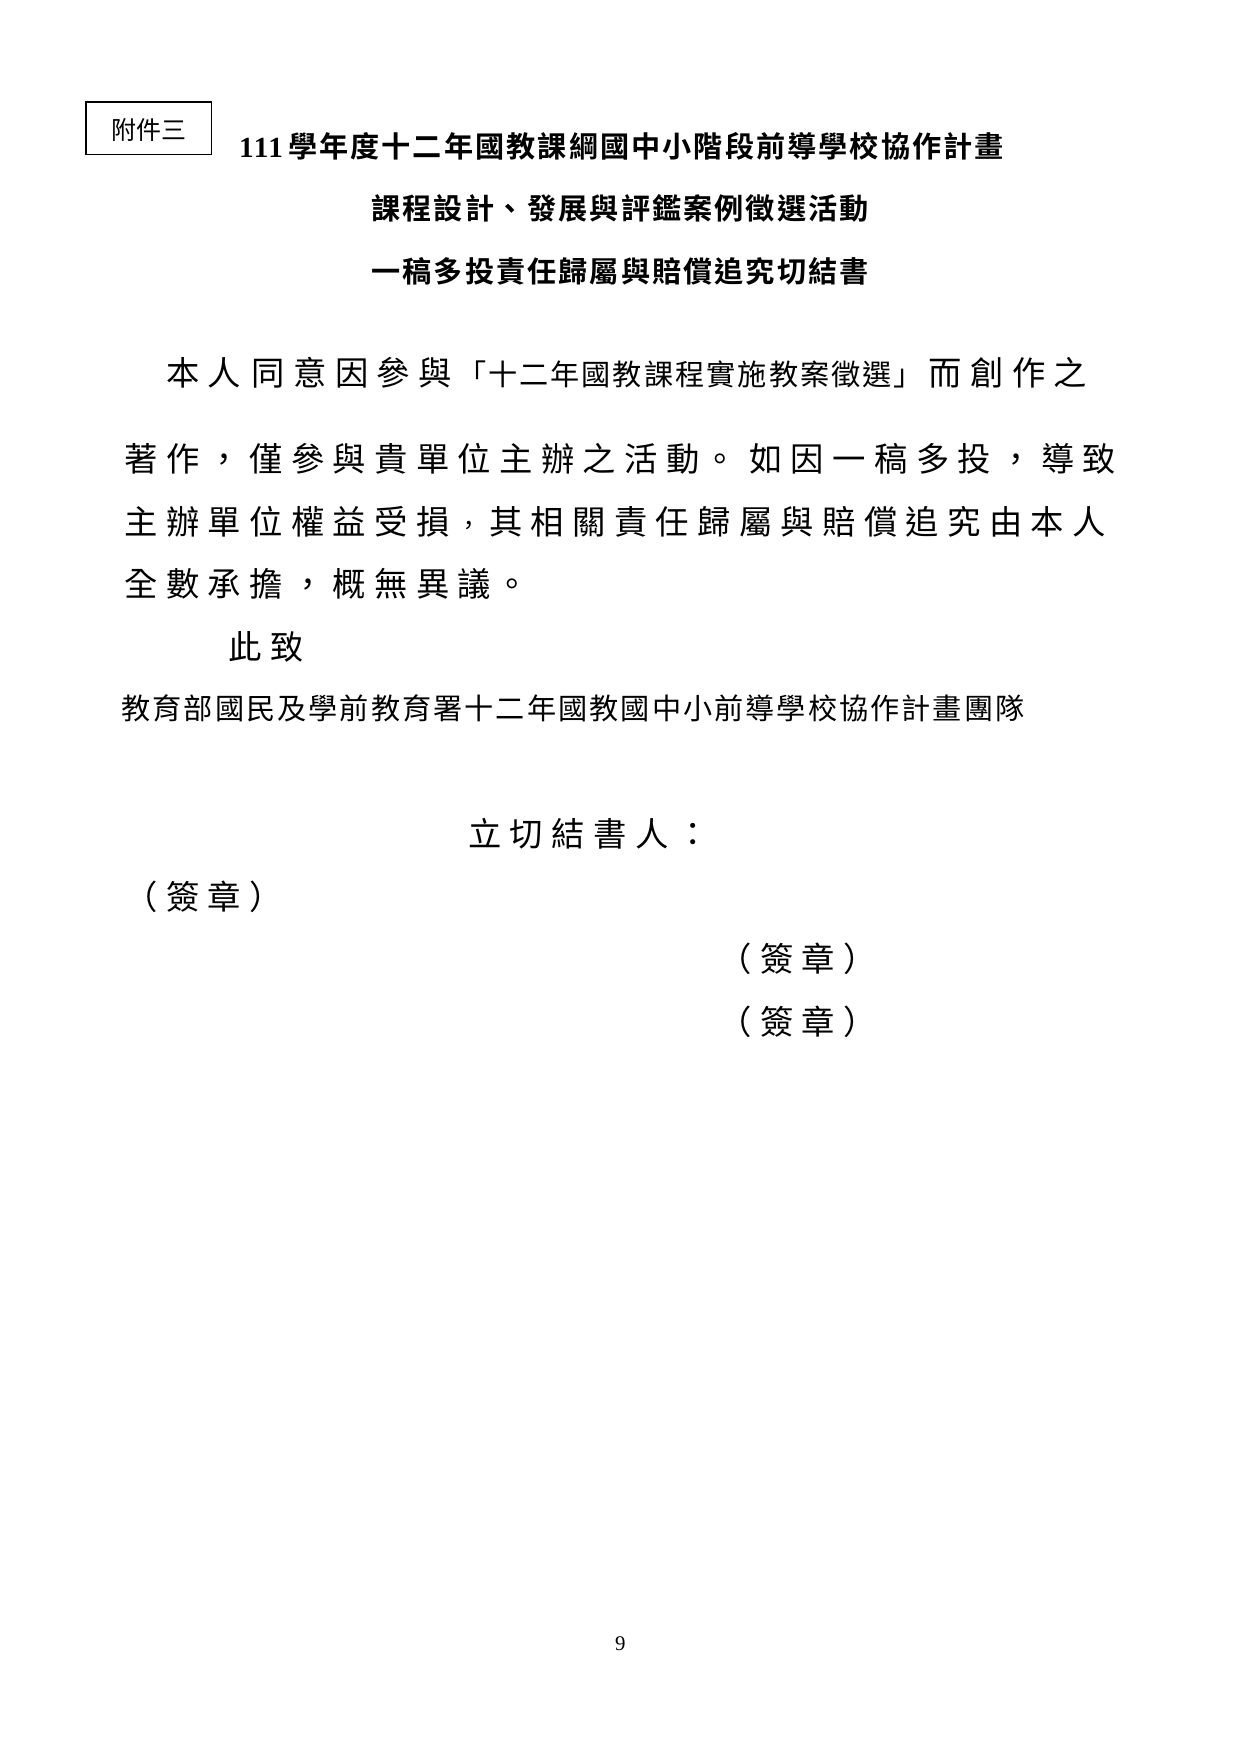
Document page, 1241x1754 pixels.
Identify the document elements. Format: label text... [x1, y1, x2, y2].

text 本人同意因參與「十二年國教課程實施教案徵選」而創作之著作，僅參與貴單位主辦之活動。如因一稿多投，導致主辦單位權益受損，其相關責任歸屬與賠償追究由本人全數承擔，概無異議。 [83, 290, 1120, 603]
text 一稿多投責任歸屬與賠償追究切結書 [120, 228, 1120, 290]
text 立切結書人： （簽章） [120, 790, 1120, 915]
text 附件三 [102, 110, 196, 146]
text （簽章） [120, 978, 1120, 1040]
text （簽章） [120, 915, 1120, 978]
text 教育部國民及學前教育署十二年國教國中小前導學校協作計畫團隊 [120, 665, 1120, 728]
text 課程設計、發展與評鑑案例徵選活動 [120, 165, 1120, 228]
text 此致 [120, 603, 1120, 665]
text 111學年度十二年國教課綱國中小階段前導學校協作計畫 [87, 103, 211, 154]
text 111學年度十二年國教課綱國中小階段前導學校協作計畫 [120, 103, 1120, 165]
